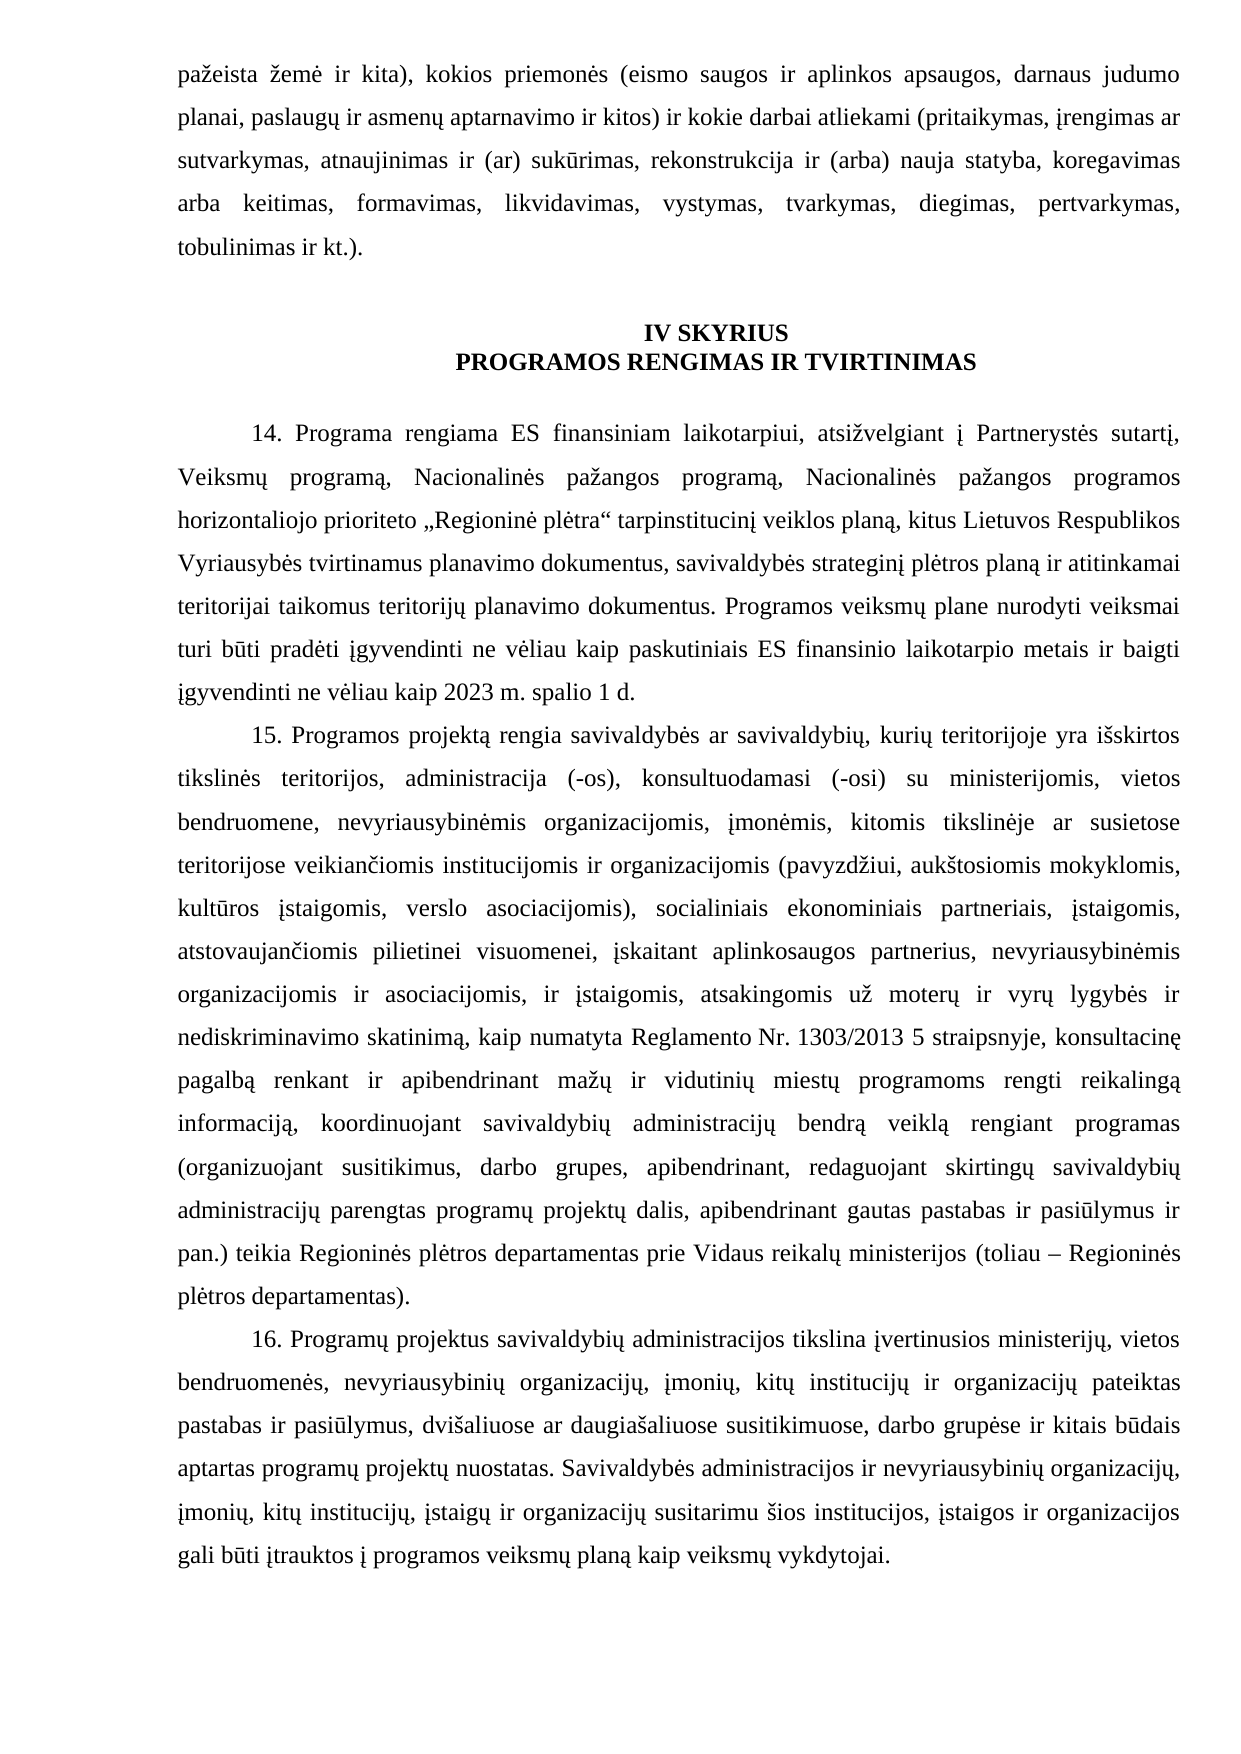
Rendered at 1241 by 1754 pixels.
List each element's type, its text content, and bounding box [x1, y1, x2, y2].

text 16. Programų projektus savivaldybių administracijos tikslina įvertinusios ministerijų, vietos bendruomenės, nevyriausybinių organizacijų, įmonių, kitų institucijų ir organizacijų pateiktas pastabas ir pasiūlymus, dvišaliuose ar daugiašaliuose susitikimuose, darbo grupėse ir kitais būdais aptartas programų projektų nuostatas. Savivaldybės administracijos ir nevyriausybinių organizacijų, įmonių, kitų institucijų, įstaigų ir organizacijų susitarimu šios institucijos, įstaigos ir organizacijos gali būti įtrauktos į programos veiksmų planą kaip veiksmų vykdytojai. [177, 1324, 1181, 1568]
text IV SKYRIUS [177, 318, 1181, 347]
text 14. Programa rengiama ES finansiniam laikotarpiui, atsižvelgiant į Partnerystės sutartį, Veiksmų programą, Nacionalinės pažangos programą, Nacionalinės pažangos programos horizontaliojo prioriteto „Regioninė plėtra“ tarpinstitucinį veiklos planą, kitus Lietuvos Respublikos Vyriausybės tvirtinamus planavimo dokumentus, savivaldybės strateginį plėtros planą ir atitinkamai teritorijai taikomus teritorijų planavimo dokumentus. Programos veiksmų plane nurodyti veiksmai turi būti pradėti įgyvendinti ne vėliau kaip paskutiniais ES finansinio laikotarpio metais ir baigti įgyvendinti ne vėliau kaip 2023 m. spalio 1 d. [177, 418, 1181, 706]
text PROGRAMOS RENGIMAS IR TVIRTINIMAS [177, 347, 1181, 375]
text 15. Programos projektą rengia savivaldybės ar savivaldybių, kurių teritorijoje yra išskirtos tikslinės teritorijos, administracija (-os), konsultuodamasi (-osi) su ministerijomis, vietos bendruomene, nevyriausybinėmis organizacijomis, įmonėmis, kitomis tikslinėje ar susietose teritorijose veikiančiomis institucijomis ir organizacijomis (pavyzdžiui, aukštosiomis mokyklomis, kultūros įstaigomis, verslo asociacijomis), socialiniais ekonominiais partneriais, įstaigomis, atstovaujančiomis pilietinei visuomenei, įskaitant aplinkosaugos partnerius, nevyriausybinėmis organizacijomis ir asociacijomis, ir įstaigomis, atsakingomis už moterų ir vyrų lygybės ir nediskriminavimo skatinimą, kaip numatyta Reglamento Nr. 1303/2013 5 straipsnyje, konsultacinę pagalbą renkant ir apibendrinant mažų ir vidutinių miestų programoms rengti reikalingą informaciją, koordinuojant savivaldybių administracijų bendrą veiklą rengiant programas (organizuojant susitikimus, darbo grupes, apibendrinant, redaguojant skirtingų savivaldybių administracijų parengtas programų projektų dalis, apibendrinant gautas pastabas ir pasiūlymus ir pan.) teikia Regioninės plėtros departamentas prie Vidaus reikalų ministerijos (toliau – Regioninės plėtros departamentas). [177, 720, 1181, 1310]
text pažeista žemė ir kita), kokios priemonės (eismo saugos ir aplinkos apsaugos, darnaus judumo planai, paslaugų ir asmenų aptarnavimo ir kitos) ir kokie darbai atliekami (pritaikymas, įrengimas ar sutvarkymas, atnaujinimas ir (ar) sukūrimas, rekonstrukcija ir (arba) nauja statyba, koregavimas arba keitimas, formavimas, likvidavimas, vystymas, tvarkymas, diegimas, pertvarkymas, tobulinimas ir kt.). [177, 59, 1181, 260]
